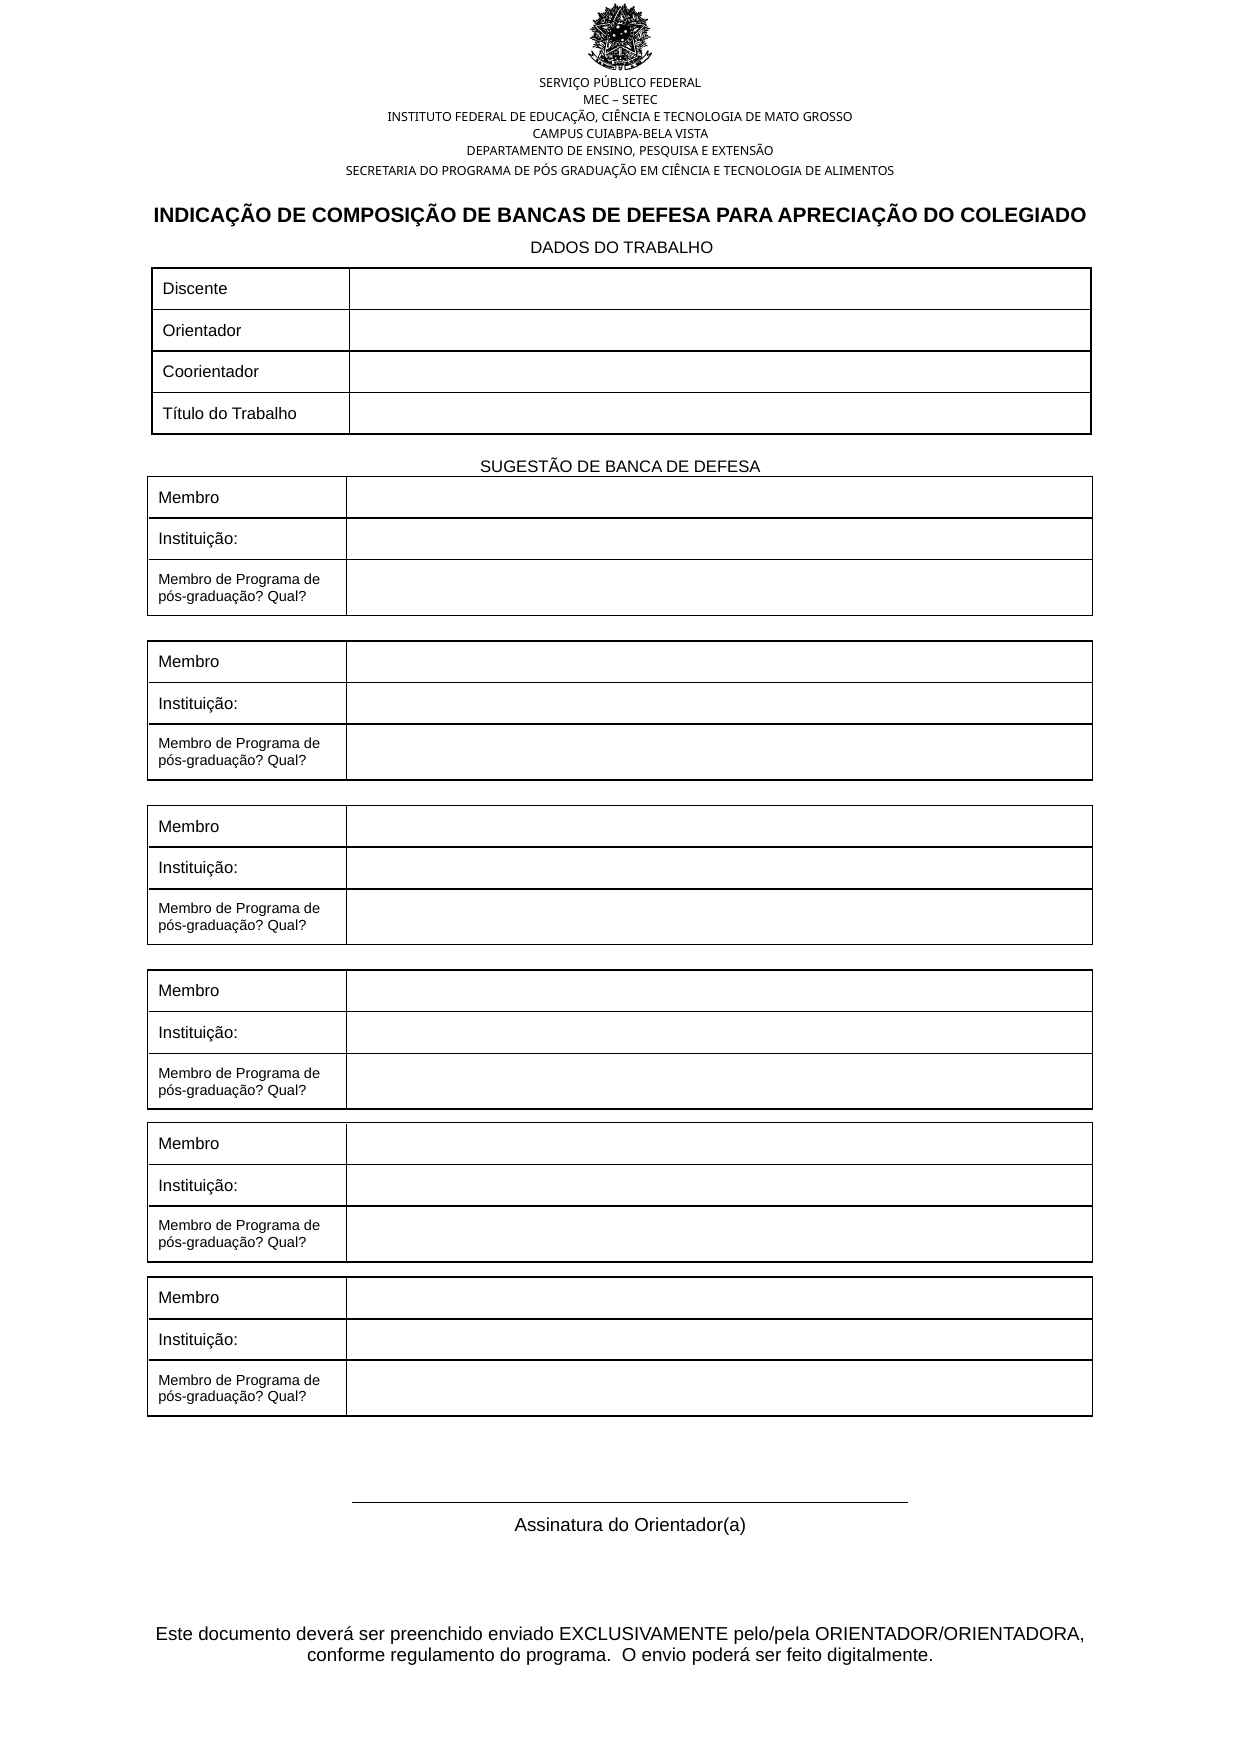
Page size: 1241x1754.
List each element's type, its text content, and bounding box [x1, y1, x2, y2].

table_cell [350, 310, 1090, 350]
table_cell Instituição: [148, 847, 346, 888]
table_cell [350, 393, 1090, 433]
table_cell Instituição: [148, 683, 346, 723]
table_header Membro [148, 1278, 346, 1318]
table_cell [347, 1320, 1092, 1359]
table_header [352, 1459, 908, 1501]
table_header [347, 642, 1092, 682]
text INDICAÇÃO DE COMPOSIÇÃO DE BANCAS DE DEFESA PARA APRECIAÇÃO DO COLEGIADO [150, 203, 1090, 227]
table_header Membro [148, 1123, 346, 1163]
table_header DADOS DO TRABALHO [152, 227, 1091, 267]
table_cell Membro de Programa de pós-graduação? Qual? [148, 724, 346, 779]
table_cell [347, 1207, 1092, 1261]
table_cell Discente [153, 269, 349, 308]
table_cell Membro de Programa de pós-graduação? Qual? [148, 1206, 346, 1261]
table_cell Coorientador [153, 352, 349, 392]
table_header [347, 1278, 1092, 1318]
table_cell Assinatura do Orientador(a) [352, 1503, 908, 1545]
table_header [347, 971, 1092, 1011]
table_cell [347, 725, 1092, 779]
table_cell Instituição: [148, 1165, 346, 1205]
table_header Membro [148, 642, 346, 682]
table_cell [350, 352, 1090, 392]
table_cell Membro de Programa de pós-graduação? Qual? [148, 1360, 346, 1415]
table_header Membro [148, 971, 346, 1011]
table_cell [347, 683, 1092, 723]
table_header Membro [148, 806, 346, 846]
picture [585, 0, 655, 74]
table_cell [347, 848, 1092, 888]
table_cell [347, 1165, 1092, 1205]
table_cell Instituição: [148, 1319, 346, 1359]
table_cell [347, 519, 1092, 559]
table_cell [347, 890, 1092, 944]
table_cell [347, 1361, 1092, 1415]
table_header Membro [148, 477, 346, 517]
table_cell [350, 269, 1090, 308]
table_header [347, 1123, 1092, 1163]
table_cell [347, 560, 1092, 614]
table_cell Orientador [153, 310, 349, 350]
table_cell Membro de Programa de pós-graduação? Qual? [148, 560, 346, 614]
table_cell Membro de Programa de pós-graduação? Qual? [148, 889, 346, 944]
table_cell Instituição: [148, 518, 346, 559]
table_header [347, 806, 1092, 846]
table_cell [347, 1012, 1092, 1052]
table_cell Membro de Programa de pós-graduação? Qual? [148, 1054, 346, 1108]
table_cell Instituição: [148, 1012, 346, 1052]
table_header [347, 477, 1092, 517]
text SUGESTÃO DE BANCA DE DEFESA [150, 456, 1090, 476]
table_cell Título do Trabalho [153, 393, 349, 433]
table_cell [347, 1054, 1092, 1108]
